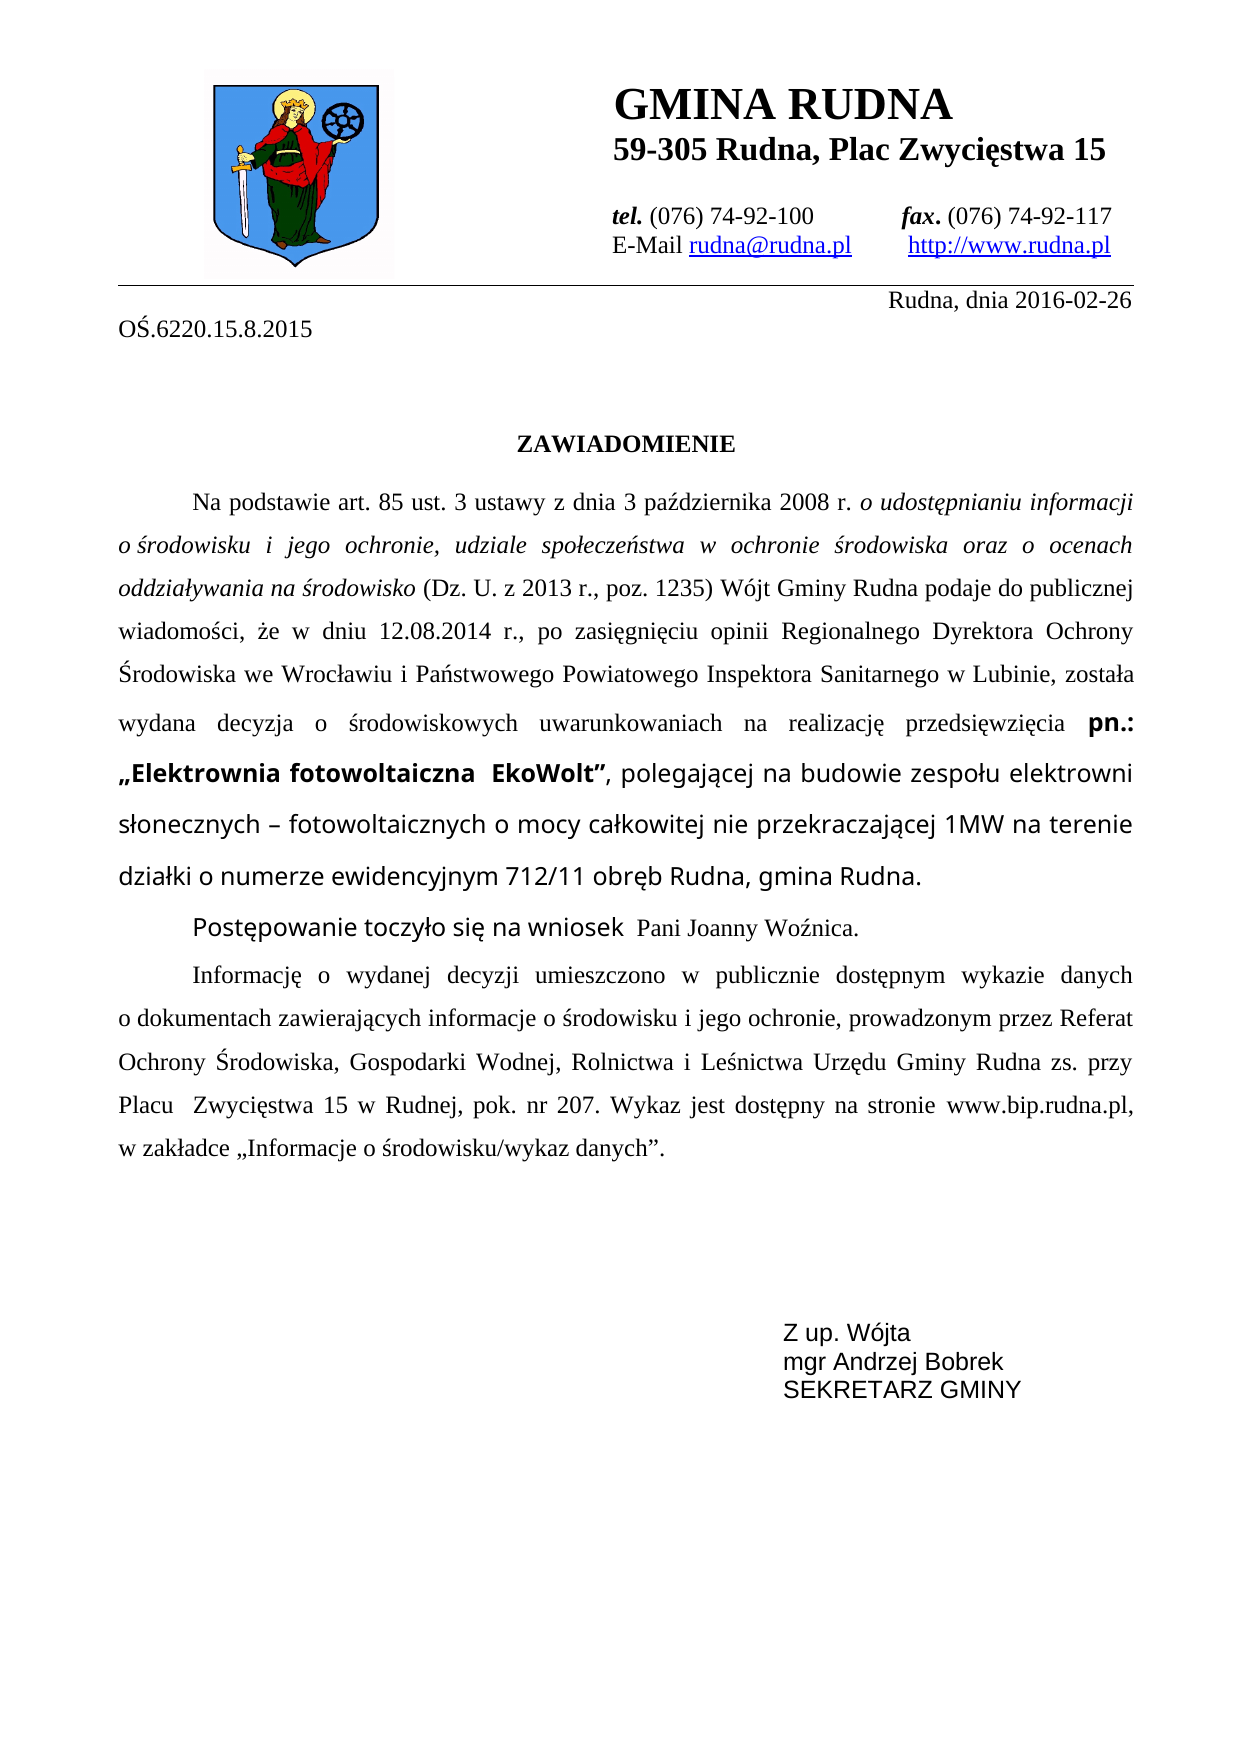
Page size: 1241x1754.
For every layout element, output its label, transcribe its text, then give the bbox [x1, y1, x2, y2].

subtitle [118, 77, 204, 129]
subtitle [118, 129, 204, 168]
text ZAWIADOMIENIE [118, 429, 1134, 458]
subtitle tel. (076) 74-92-100 fax. (076) 74-92-117 [395, 201, 1134, 230]
text Informację o wydanej decyzji umieszczono w publicznie dostępnym wykazie danych o dokumentach zawierających informacje o środowisku i jego ochronie, prowadzonym przez Referat Ochrony Środowiska, Gospodarki Wodnej, Rolnictwa i Leśnictwa Urzędu Gminy Rudna zs. przy Placu Zwycięstwa 15 w Rudnej, pok. nr 207. Wykaz jest dostępny na stronie www.bip.rudna.pl, w zakładce „Informacje o środowisku/wykaz danych”. [118, 960, 1134, 1162]
subtitle 59-305 Rudna, Plac Zwycięstwa 15 [395, 129, 1134, 168]
text Rudna, dnia 2016-02-26 [118, 286, 1134, 314]
subtitle E-Mail rudna@rudna.pl http://www.rudna.pl [395, 230, 1134, 259]
text Postępowanie toczyło się na wniosek Pani Joanny Woźnica. [118, 909, 1134, 943]
text mgr Andrzej Bobrek [118, 1347, 1134, 1375]
subtitle [118, 201, 204, 230]
subtitle [118, 230, 204, 259]
text SEKRETARZ GMINY [118, 1375, 1134, 1404]
text OŚ.6220.15.8.2015 [118, 314, 1134, 343]
subtitle GMINA RUDNA [395, 77, 1134, 129]
text Na podstawie art. 85 ust. 3 ustawy z dnia 3 października 2008 r. o udostępnianiu informacji o środowisku i jego ochronie, udziale społeczeństwa w ochronie środowiska oraz o ocenach oddziaływania na środowisko (Dz. U. z 2013 r., poz. 1235) Wójt Gminy Rudna podaje do publicznej wiadomości, że w dniu 12.08.2014 r., po zasięgnięciu opinii Regionalnego Dyrektora Ochrony Środowiska we Wrocławiu i Państwowego Powiatowego Inspektora Sanitarnego w Lubinie, została wydana decyzja o środowiskowych uwarunkowaniach na realizację przedsięwzięcia pn.:„Elektrownia fotowoltaiczna EkoWolt”, polegającej na budowie zespołu elektrowni słonecznych – fotowoltaicznych o mocy całkowitej nie przekraczającej 1MW na terenie działki o numerze ewidencyjnym 712/11 obręb Rudna, gmina Rudna. [118, 487, 1134, 892]
text Z up. Wójta [118, 1318, 1134, 1347]
